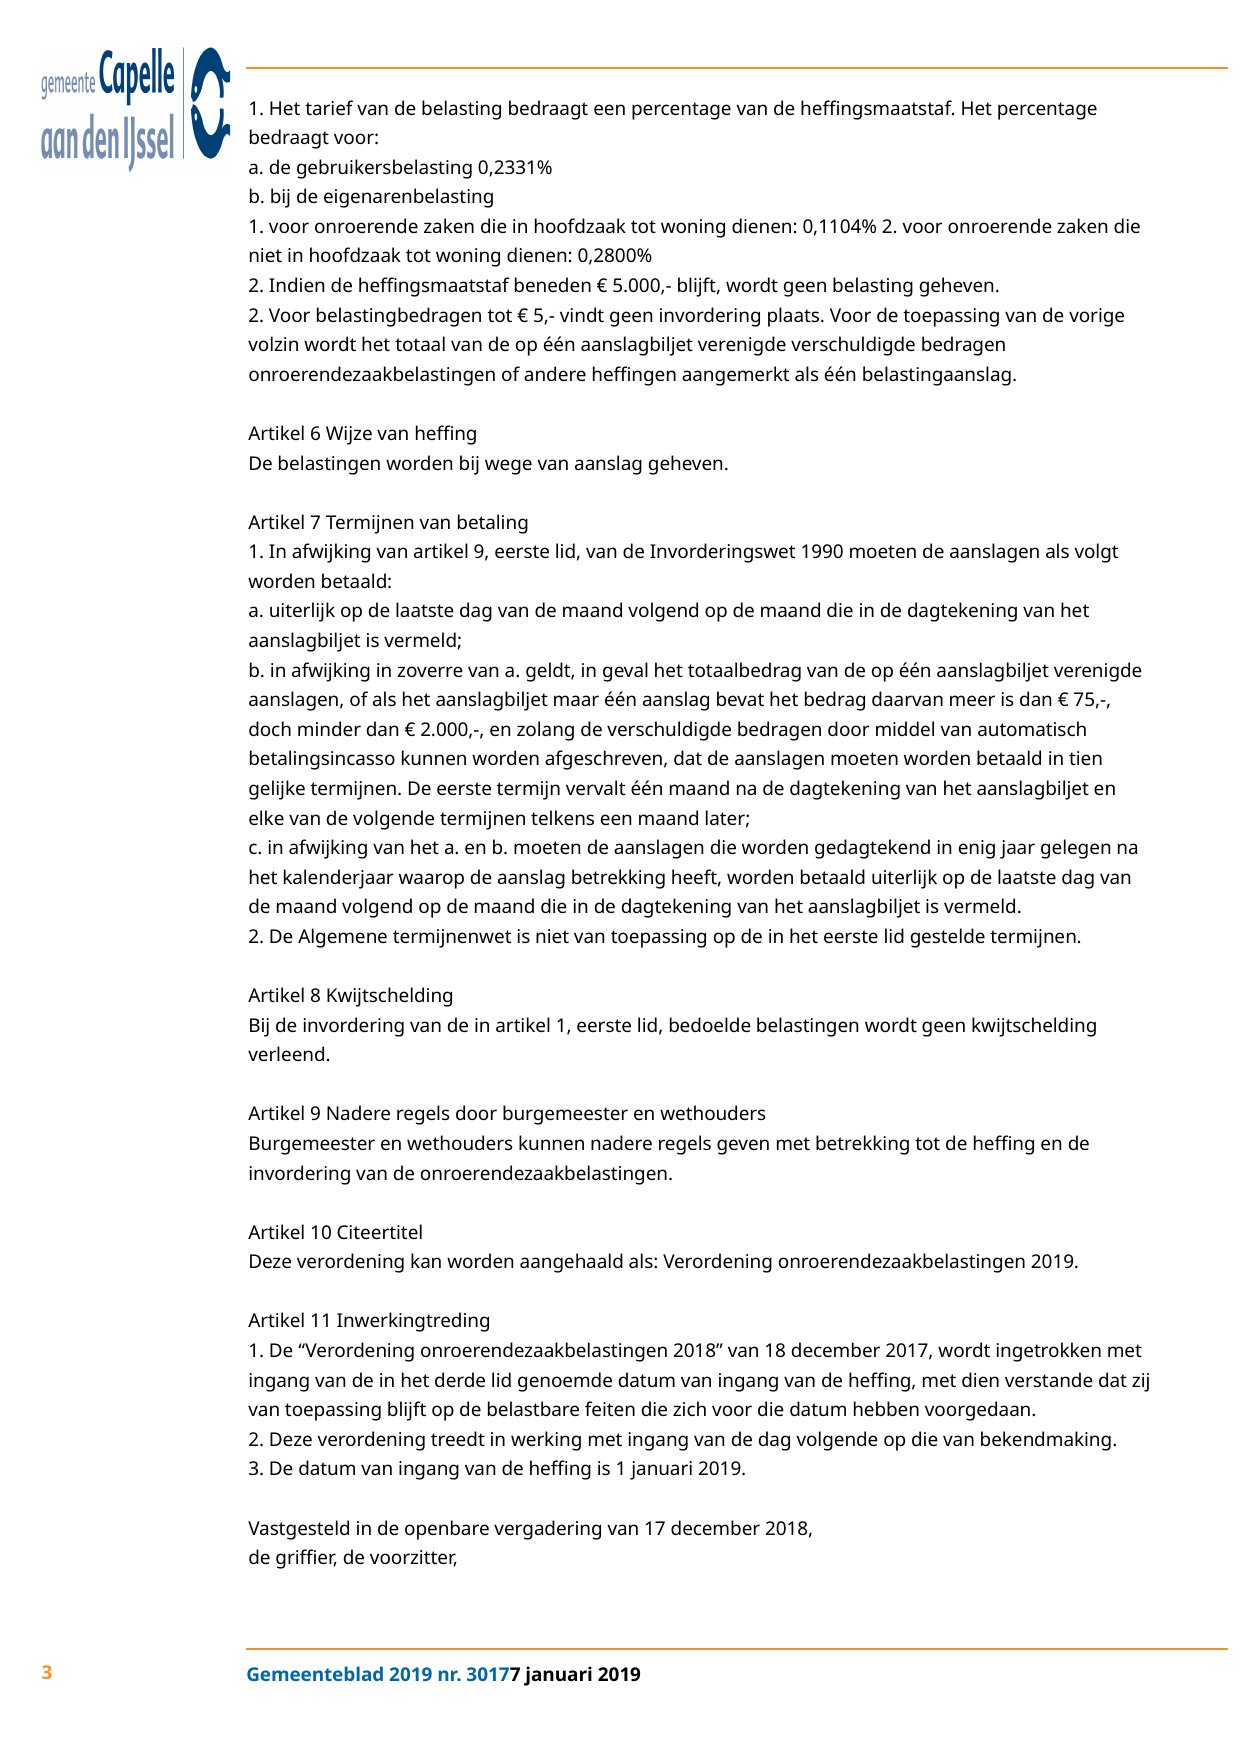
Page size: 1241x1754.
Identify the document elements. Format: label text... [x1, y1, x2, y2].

text Artikel 9 Nadere regels door burgemeester en wethouders [248, 1101, 1152, 1126]
text b. in afwijking in zoverre van a. geldt, in geval het totaalbedrag van de op één aanslagbiljet verenigde aanslagen, of als het aanslagbiljet maar één aanslag bevat het bedrag daarvan meer is dan € 75,-, doch minder dan € 2.000,-, en zolang de verschuldigde bedragen door middel van automatisch betalingsincasso kunnen worden afgeschreven, dat de aanslagen moeten worden betaald in tien gelijke termijnen. De eerste termijn vervalt één maand na de dagtekening van het aanslagbiljet en elke van de volgende termijnen telkens een maand later; [248, 657, 1152, 831]
text Artikel 11 Inwerkingtreding [248, 1308, 1152, 1333]
text Artikel 7 Termijnen van betaling [248, 509, 1152, 535]
text Bij de invordering van de in artikel 1, eerste lid, bedoelde belastingen wordt geen kwijtschelding verleend. [248, 1012, 1152, 1067]
text 1. Het tarief van de belasting bedraagt een percentage van de heffingsmaatstaf. Het percentage [248, 95, 1152, 121]
text a. de gebruikersbelasting 0,2331% [248, 154, 1152, 180]
text 1. De “Verordening onroerendezaakbelastingen 2018” van 18 december 2017, wordt ingetrokken met ingang van de in het derde lid genoemde datum van ingang van de heffing, met dien verstande dat zij van toepassing blijft op de belastbare feiten die zich voor die datum hebben voorgedaan. [248, 1337, 1152, 1422]
text Vastgesteld in de openbare vergadering van 17 december 2018, [248, 1515, 1152, 1541]
text Burgemeester en wethouders kunnen nadere regels geven met betrekking tot de heffing en de invordering van de onroerendezaakbelastingen. [248, 1130, 1152, 1186]
text Artikel 8 Kwijtschelding [248, 982, 1152, 1008]
text 1. voor onroerende zaken die in hoofdzaak tot woning dienen: 0,1104% 2. voor onroerende zaken die niet in hoofdzaak tot woning dienen: 0,2800% [248, 213, 1152, 268]
text 2. Voor belastingbedragen tot € 5,- vindt geen invordering plaats. Voor de toepassing van de vorige volzin wordt het totaal van de op één aanslagbiljet verenigde verschuldigde bedragen onroerendezaakbelastingen of andere heffingen aangemerkt als één belastingaanslag. [248, 302, 1152, 387]
text c. in afwijking van het a. en b. moeten de aanslagen die worden gedagtekend in enig jaar gelegen na het kalenderjaar waarop de aanslag betrekking heeft, worden betaald uiterlijk op de laatste dag van de maand volgend op de maand die in de dagtekening van het aanslagbiljet is vermeld. [248, 834, 1152, 919]
text b. bij de eigenarenbelasting [248, 183, 1152, 209]
text de griffier, de voorzitter, [248, 1544, 1152, 1570]
text 2. Indien de heffingsmaatstaf beneden € 5.000,- blijft, wordt geen belasting geheven. [248, 272, 1152, 298]
text a. uiterlijk op de laatste dag van de maand volgend op de maand die in de dagtekening van het aanslagbiljet is vermeld; [248, 598, 1152, 653]
text Artikel 6 Wijze van heffing [248, 420, 1152, 446]
picture [41, 47, 231, 172]
text bedraagt voor: [248, 124, 1152, 150]
text 2. De Algemene termijnenwet is niet van toepassing op de in het eerste lid gestelde termijnen. [248, 923, 1152, 949]
text 2. Deze verordening treedt in werking met ingang van de dag volgende op die van bekendmaking. [248, 1426, 1152, 1452]
text Artikel 10 Citeertitel [248, 1219, 1152, 1245]
text De belastingen worden bij wege van aanslag geheven. [248, 450, 1152, 476]
text Deze verordening kan worden aangehaald als: Verordening onroerendezaakbelastingen 2019. [248, 1248, 1152, 1274]
text 1. In afwijking van artikel 9, eerste lid, van de Invorderingswet 1990 moeten de aanslagen als volgt worden betaald: [248, 538, 1152, 594]
text 3. De datum van ingang van de heffing is 1 januari 2019. [248, 1456, 1152, 1481]
